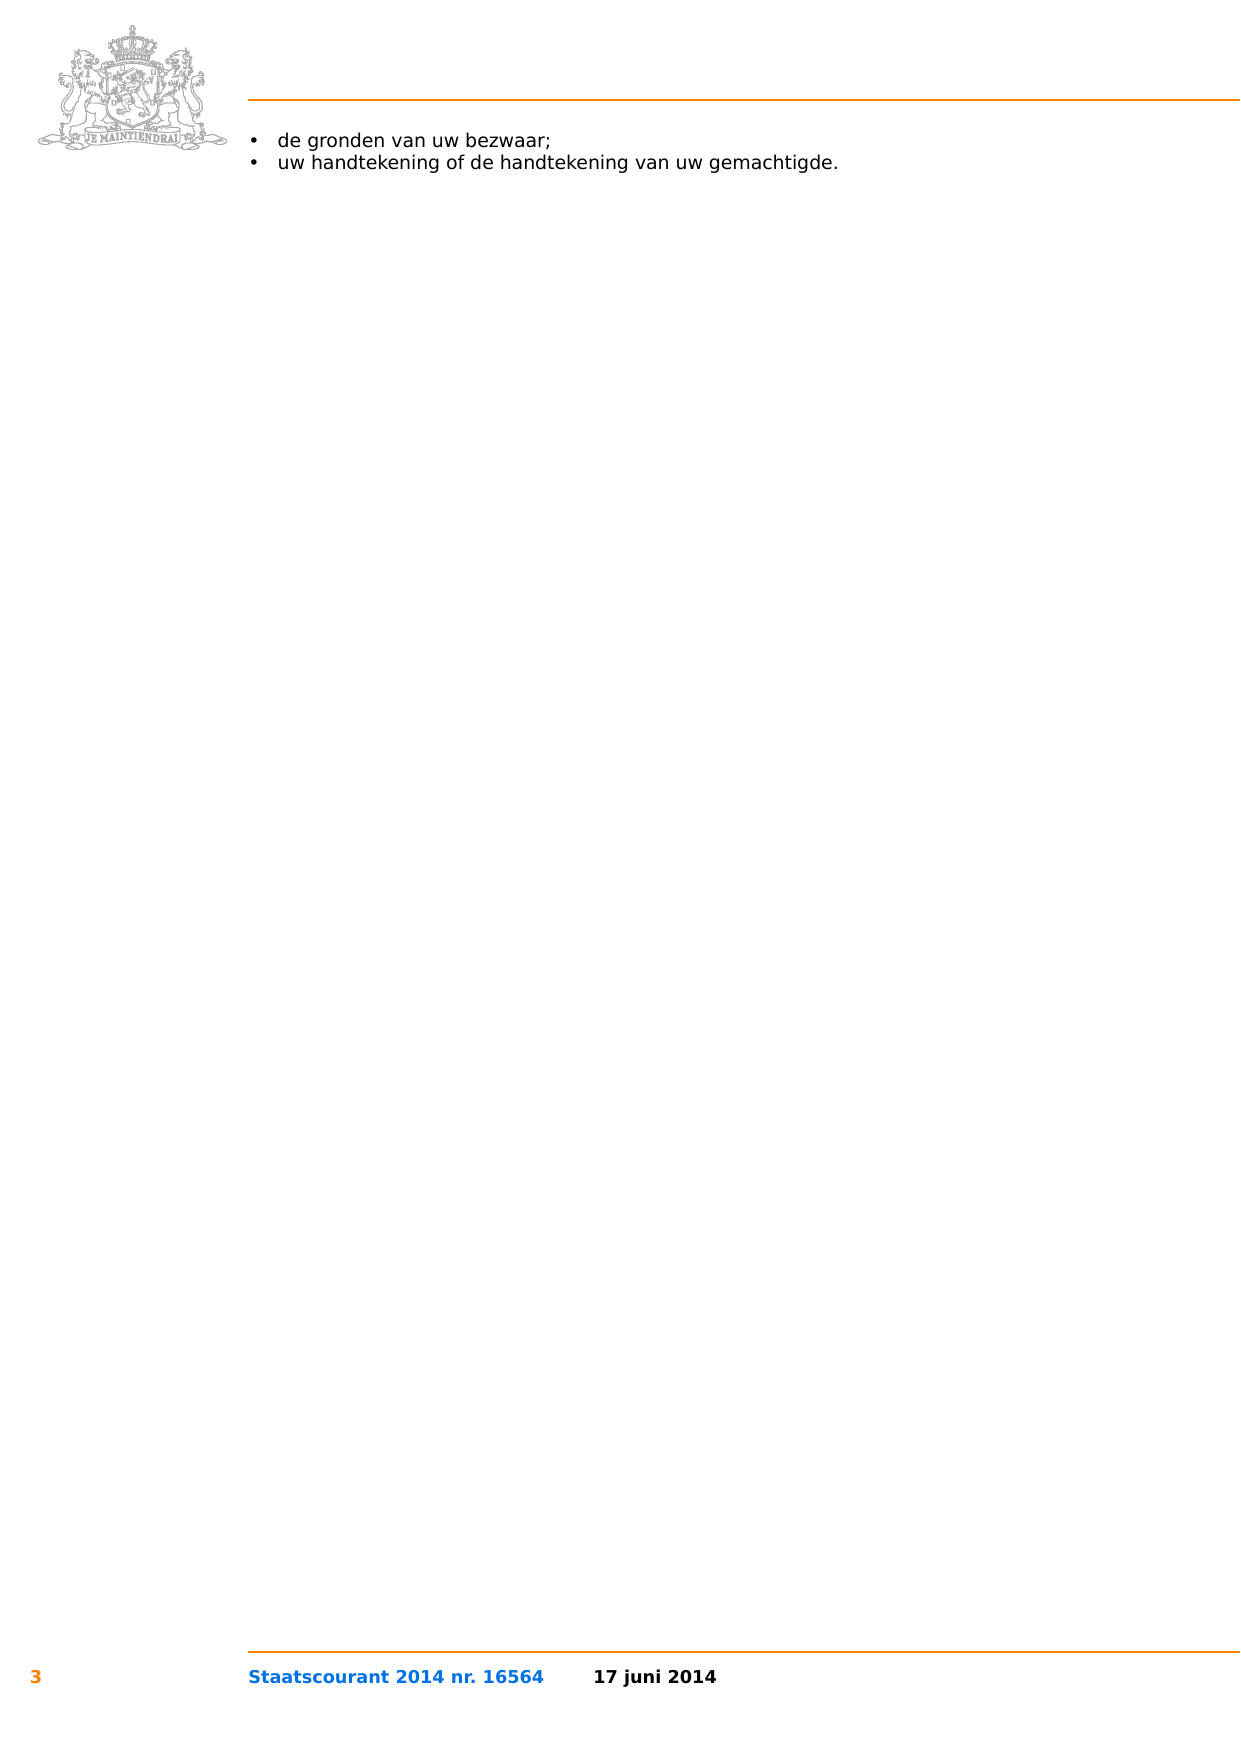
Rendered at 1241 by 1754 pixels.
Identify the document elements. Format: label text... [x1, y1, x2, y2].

text • uw handtekening of de handtekening van uw gemachtigde. [248, 152, 1163, 174]
text • de gronden van uw bezwaar; [248, 130, 1163, 152]
picture [38, 25, 227, 150]
